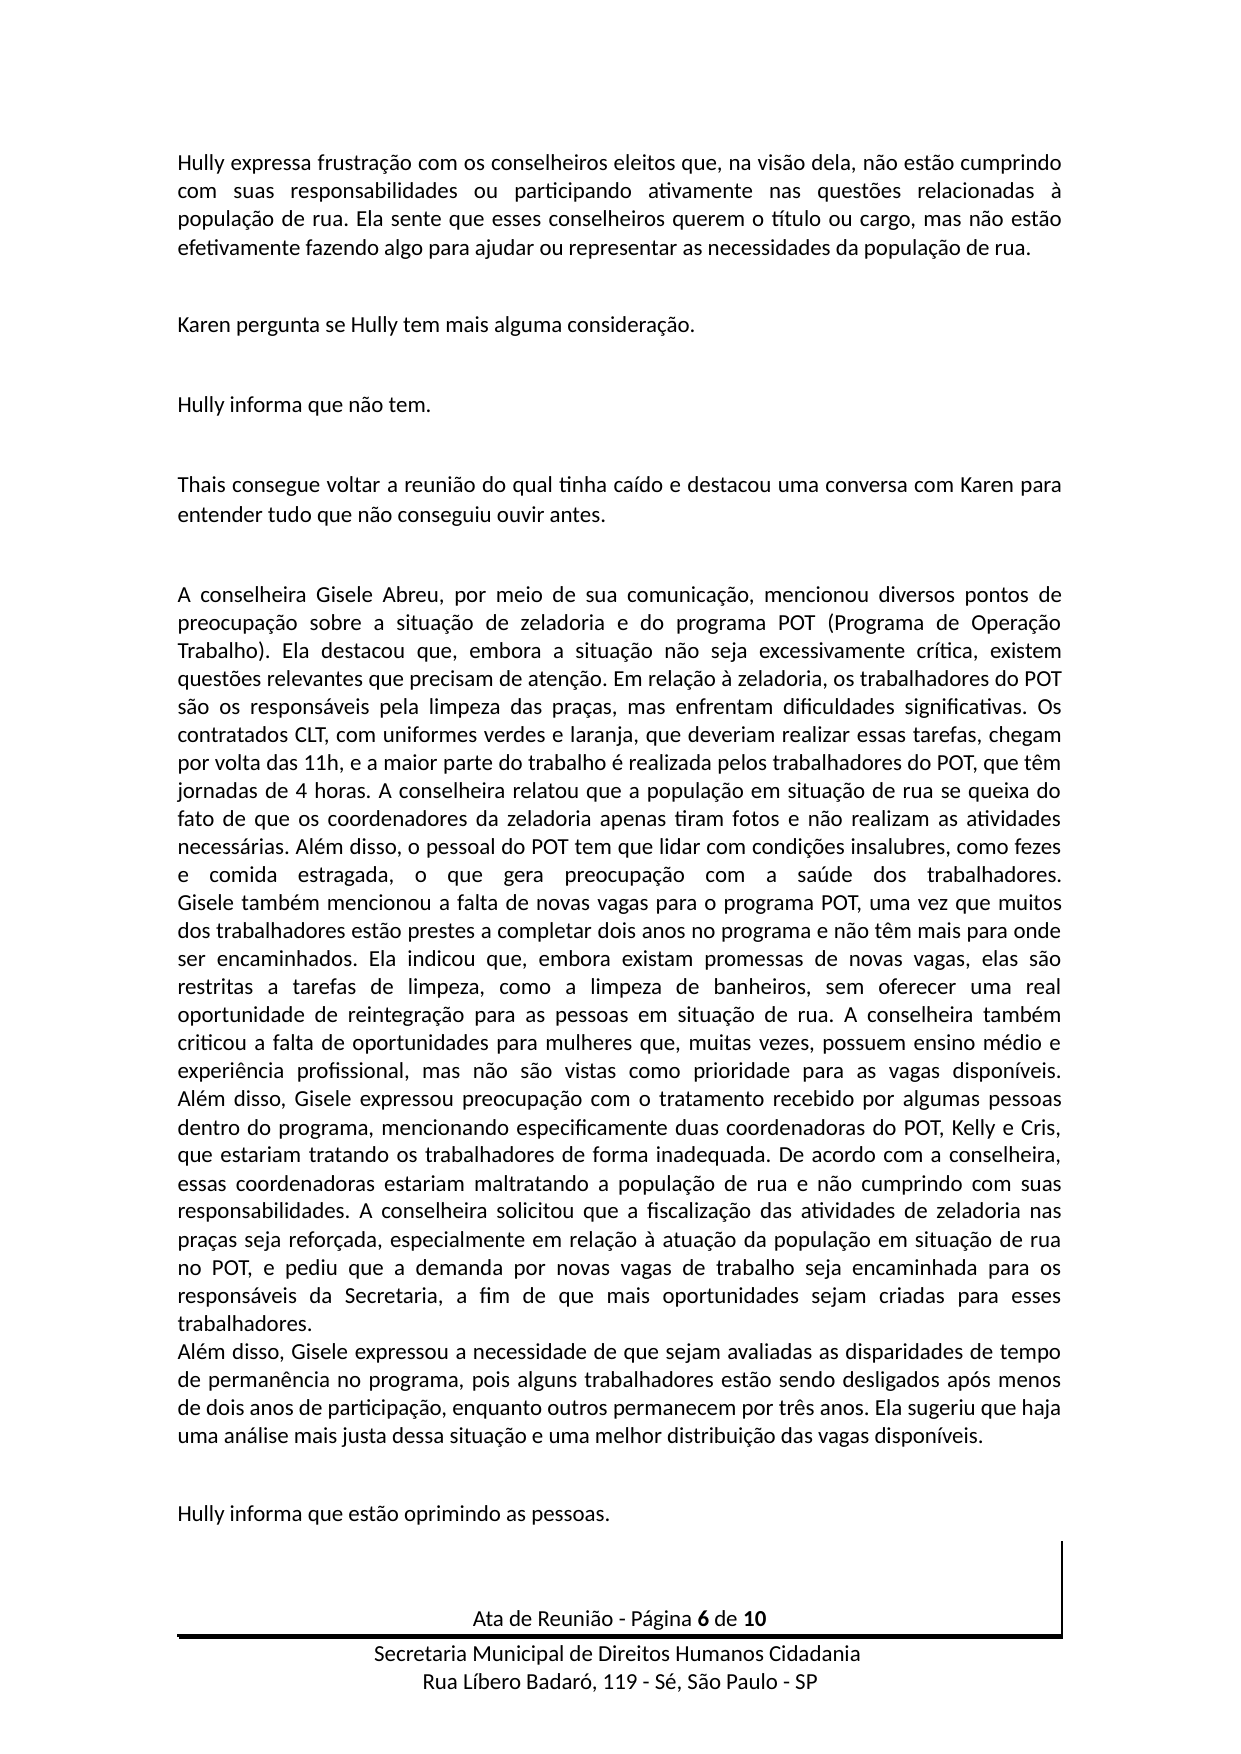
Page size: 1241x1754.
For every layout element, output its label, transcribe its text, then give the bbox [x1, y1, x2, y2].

text Hully informa que estão oprimindo as pessoas. [177, 1499, 1063, 1527]
text Hully expressa frustração com os conselheiros eleitos que, na visão dela, não estão cumprindo com suas responsabilidades ou participando ativamente nas questões relacionadas à população de rua. Ela sente que esses conselheiros querem o título ou cargo, mas não estão efetivamente fazendo algo para ajudar ou representar as necessidades da população de rua. [177, 148, 1063, 261]
text Karen pergunta se Hully tem mais alguma consideração. [177, 311, 1063, 339]
text A conselheira Gisele Abreu, por meio de sua comunicação, mencionou diversos pontos de preocupação sobre a situação de zeladoria e do programa POT (Programa de Operação Trabalho). Ela destacou que, embora a situação não seja excessivamente crítica, existem questões relevantes que precisam de atenção. Em relação à zeladoria, os trabalhadores do POT são os responsáveis pela limpeza das praças, mas enfrentam dificuldades significativas. Os contratados CLT, com uniformes verdes e laranja, que deveriam realizar essas tarefas, chegam por volta das 11h, e a maior parte do trabalho é realizada pelos trabalhadores do POT, que têm jornadas de 4 horas. A conselheira relatou que a população em situação de rua se queixa do fato de que os coordenadores da zeladoria apenas tiram fotos e não realizam as atividades necessárias. Além disso, o pessoal do POT tem que lidar com condições insalubres, como fezes e comida estragada, o que gera preocupação com a saúde dos trabalhadores. Gisele também mencionou a falta de novas vagas para o programa POT, uma vez que muitos dos trabalhadores estão prestes a completar dois anos no programa e não têm mais para onde ser encaminhados. Ela indicou que, embora existam promessas de novas vagas, elas são restritas a tarefas de limpeza, como a limpeza de banheiros, sem oferecer uma real oportunidade de reintegração para as pessoas em situação de rua. A conselheira também criticou a falta de oportunidades para mulheres que, muitas vezes, possuem ensino médio e experiência profissional, mas não são vistas como prioridade para as vagas disponíveis. Além disso, Gisele expressou preocupação com o tratamento recebido por algumas pessoas dentro do programa, mencionando especificamente duas coordenadoras do POT, Kelly e Cris, que estariam tratando os trabalhadores de forma inadequada. De acordo com a conselheira, essas coordenadoras estariam maltratando a população de rua e não cumprindo com suas responsabilidades. A conselheira solicitou que a fiscalização das atividades de zeladoria nas praças seja reforçada, especialmente em relação à atuação da população em situação de rua no POT, e pediu que a demanda por novas vagas de trabalho seja encaminhada para os responsáveis da Secretaria, a fim de que mais oportunidades sejam criadas para esses trabalhadores. Além disso, Gisele expressou a necessidade de que sejam avaliadas as disparidades de tempo de permanência no programa, pois alguns trabalhadores estão sendo desligados após menos de dois anos de participação, enquanto outros permanecem por três anos. Ela sugeriu que haja uma análise mais justa dessa situação e uma melhor distribuição das vagas disponíveis. [177, 580, 1063, 1449]
text Hully informa que não tem. [177, 391, 1063, 418]
text Thais consegue voltar a reunião do qual tinha caído e destacou uma conversa com Karen para entender tudo que não conseguiu ouvir antes. [177, 470, 1063, 528]
